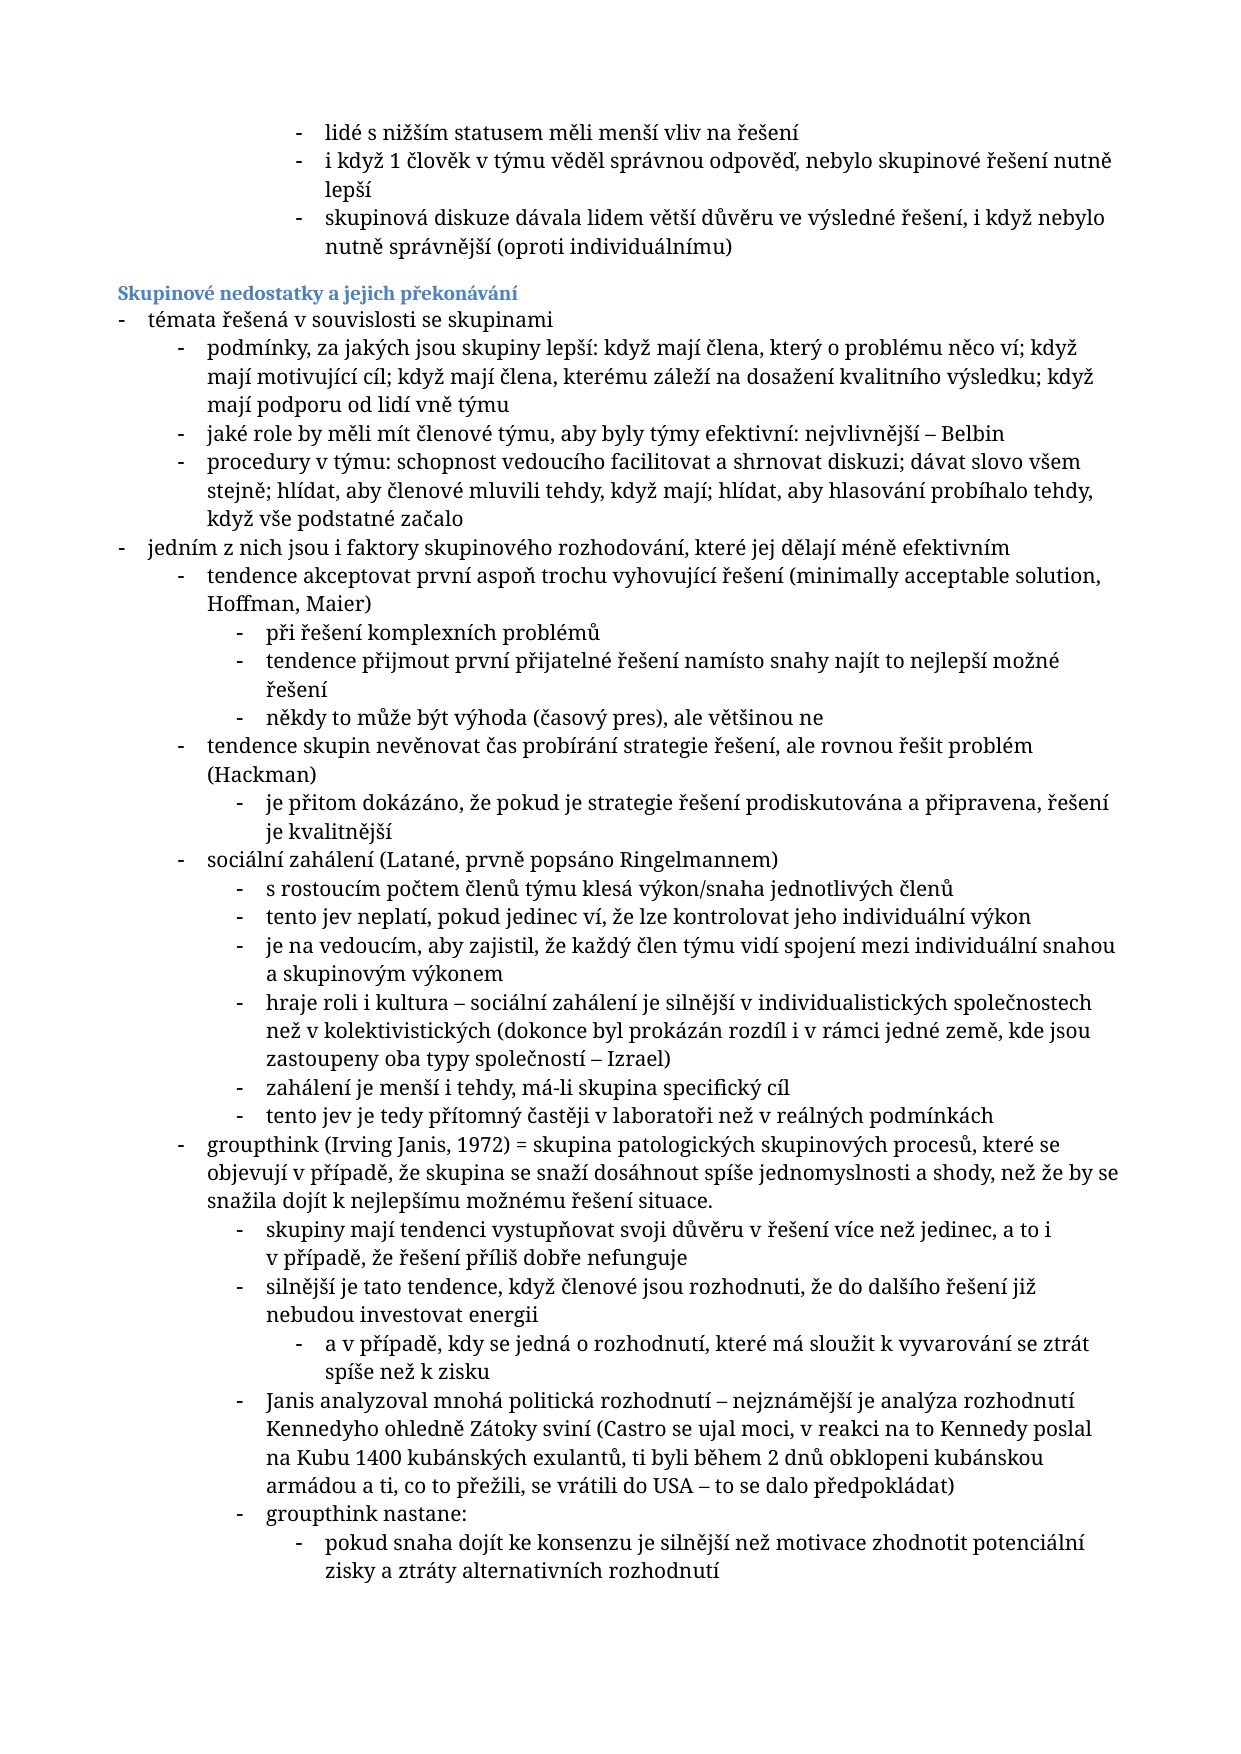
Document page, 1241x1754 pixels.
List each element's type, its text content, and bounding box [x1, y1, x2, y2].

list hraje roli i kultura – sociální zahálení je silnější v individualistických společnostech než v kolektivistických (dokonce byl prokázán rozdíl i v rámci jedné země, kde jsou zastoupeny oba typy společností – Izrael) [236, 988, 1122, 1073]
list jedním z nich jsou i faktory skupinového rozhodování, které jej dělají méně efektivním [118, 533, 1122, 561]
list skupinová diskuze dávala lidem větší důvěru ve výsledné řešení, i když nebylo nutně správnější (oproti individuálnímu) [295, 203, 1122, 260]
list zahálení je menší i tehdy, má-li skupina specifický cíl [236, 1073, 1122, 1101]
list sociální zahálení (Latané, prvně popsáno Ringelmannem) [177, 845, 1122, 874]
list groupthink nastane: [236, 1499, 1122, 1528]
list tendence akceptovat první aspoň trochu vyhovující řešení (minimally acceptable solution, Hoffman, Maier) [177, 561, 1122, 618]
list témata řešená v souvislosti se skupinami [118, 305, 1122, 333]
list a v případě, kdy se jedná o rozhodnutí, které má sloužit k vyvarování se ztrát spíše než k zisku [295, 1329, 1122, 1386]
list silnější je tato tendence, když členové jsou rozhodnuti, že do dalšího řešení již nebudou investovat energii [236, 1272, 1122, 1329]
list Janis analyzoval mnohá politická rozhodnutí – nejznámější je analýza rozhodnutí Kennedyho ohledně Zátoky sviní (Castro se ujal moci, v reakci na to Kennedy poslal na Kubu 1400 kubánských exulantů, ti byli během 2 dnů obklopeni kubánskou armádou a ti, co to přežili, se vrátili do USA – to se dalo předpokládat) [236, 1386, 1122, 1499]
list skupiny mají tendenci vystupňovat svoji důvěru v řešení více než jedinec, a to i v případě, že řešení příliš dobře nefunguje [236, 1215, 1122, 1272]
list s rostoucím počtem členů týmu klesá výkon/snaha jednotlivých členů [236, 874, 1122, 902]
list někdy to může být výhoda (časový pres), ale většinou ne [236, 703, 1122, 732]
list podmínky, za jakých jsou skupiny lepší: když mají člena, který o problému něco ví; když mají motivující cíl; když mají člena, kterému záleží na dosažení kvalitního výsledku; když mají podporu od lidí vně týmu [177, 333, 1122, 419]
list je na vedoucím, aby zajistil, že každý člen týmu vidí spojení mezi individuální snahou a skupinovým výkonem [236, 931, 1122, 988]
list tento jev neplatí, pokud jedinec ví, že lze kontrolovat jeho individuální výkon [236, 902, 1122, 931]
list lidé s nižším statusem měli menší vliv na řešení [295, 118, 1122, 147]
list procedury v týmu: schopnost vedoucího facilitovat a shrnovat diskuzi; dávat slovo všem stejně; hlídat, aby členové mluvili tehdy, když mají; hlídat, aby hlasování probíhalo tehdy, když vše podstatné začalo [177, 447, 1122, 533]
list tendence přijmout první přijatelné řešení namísto snahy najít to nejlepší možné řešení [236, 646, 1122, 703]
list i když 1 člověk v týmu věděl správnou odpověď, nebylo skupinové řešení nutně lepší [295, 147, 1122, 203]
list při řešení komplexních problémů [236, 618, 1122, 646]
list jaké role by měli mít členové týmu, aby byly týmy efektivní: nejvlivnější – Belbin [177, 419, 1122, 447]
list groupthink (Irving Janis, 1972) = skupina patologických skupinových procesů, které se objevují v případě, že skupina se snaží dosáhnout spíše jednomyslnosti a shody, než že by se snažila dojít k nejlepšímu možnému řešení situace. [177, 1130, 1122, 1215]
subtitle Skupinové nedostatky a jejich překonávání [118, 281, 1122, 305]
list tento jev je tedy přítomný častěji v laboratoři než v reálných podmínkách [236, 1101, 1122, 1130]
list tendence skupin nevěnovat čas probírání strategie řešení, ale rovnou řešit problém (Hackman) [177, 732, 1122, 788]
list je přitom dokázáno, že pokud je strategie řešení prodiskutována a připravena, řešení je kvalitnější [236, 788, 1122, 845]
list pokud snaha dojít ke konsenzu je silnější než motivace zhodnotit potenciální zisky a ztráty alternativních rozhodnutí [295, 1528, 1122, 1585]
